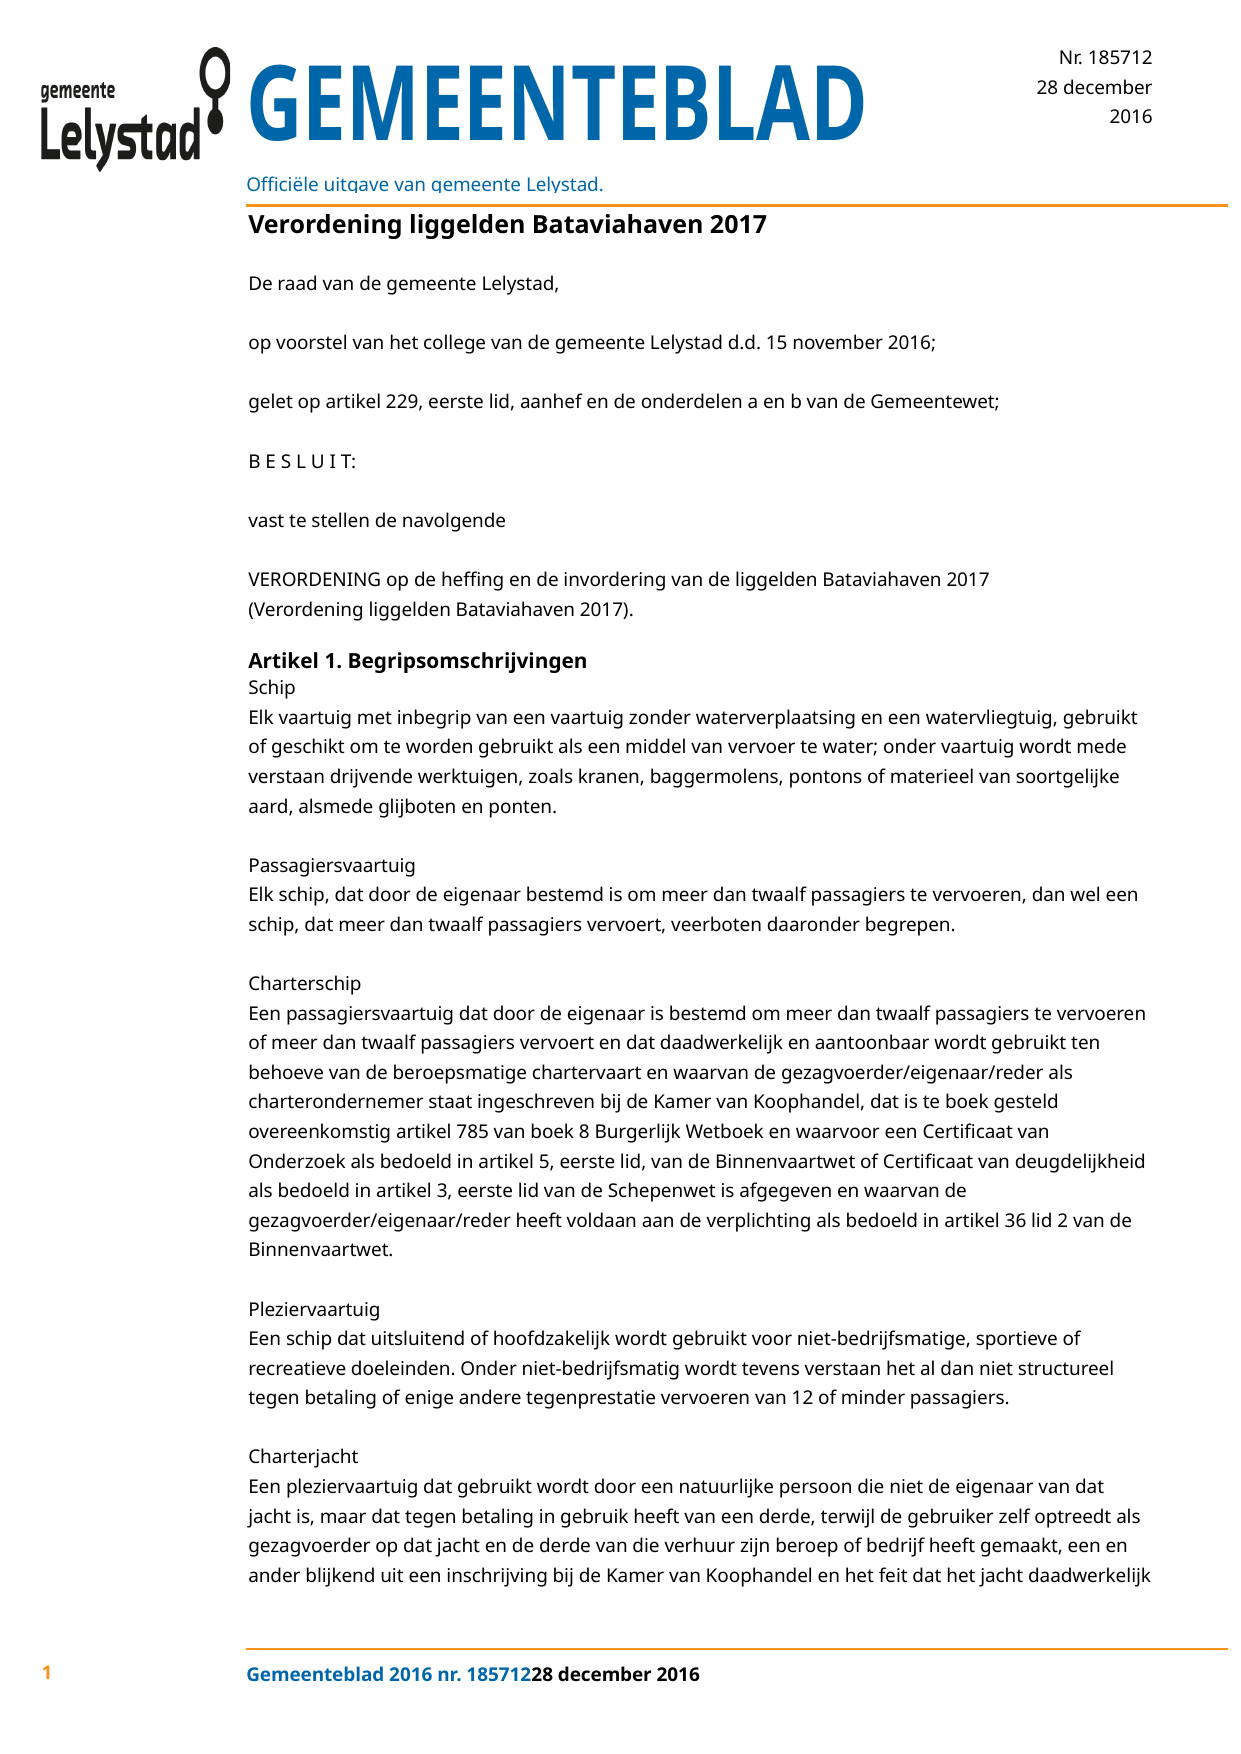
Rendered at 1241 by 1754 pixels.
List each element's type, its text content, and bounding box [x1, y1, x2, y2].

text Charterschip [248, 970, 1152, 996]
text B E S L U I T: [248, 448, 1152, 473]
text Passagiersvaartuig [248, 852, 1152, 878]
text vast te stellen de navolgende [248, 507, 1152, 533]
text Een pleziervaartuig dat gebruikt wordt door een natuurlijke persoon die niet de eigenaar van dat jacht is, maar dat tegen betaling in gebruik heeft van een derde, terwijl de gebruiker zelf optreedt als gezagvoerder op dat jacht en de derde van die verhuur zijn beroep of bedrijf heeft gemaakt, een en ander blijkend uit een inschrijving bij de Kamer van Koophandel en het feit dat het jacht daadwerkelijk [248, 1473, 1152, 1588]
text gelet op artikel 229, eerste lid, aanhef en de onderdelen a en b van de Gemeentewet; [248, 389, 1152, 414]
picture [41, 47, 231, 172]
text Schip [248, 674, 1152, 700]
text Artikel 1. Begripsomschrijvingen [248, 646, 1152, 674]
text Elk vaartuig met inbegrip van een vaartuig zonder waterverplaatsing en een watervliegtuig, gebruikt of geschikt om te worden gebruikt als een middel van vervoer te water; onder vaartuig wordt mede verstaan drijvende werktuigen, zoals kranen, baggermolens, pontons of materieel van soortgelijke aard, alsmede glijboten en ponten. [248, 704, 1152, 819]
text (Verordening liggelden Bataviahaven 2017). [248, 596, 1152, 621]
text Charterjacht [248, 1444, 1152, 1469]
text Elk schip, dat door de eigenaar bestemd is om meer dan twaalf passagiers te vervoeren, dan wel een schip, dat meer dan twaalf passagiers vervoert, veerboten daaronder begrepen. [248, 882, 1152, 937]
text De raad van de gemeente Lelystad, [248, 270, 1152, 296]
text Verordening liggelden Bataviahaven 2017 [248, 207, 1152, 241]
text VERORDENING op de heffing en de invordering van de liggelden Bataviahaven 2017 [248, 566, 1152, 592]
text Pleziervaartuig [248, 1296, 1152, 1322]
text Een passagiersvaartuig dat door de eigenaar is bestemd om meer dan twaalf passagiers te vervoeren of meer dan twaalf passagiers vervoert en dat daadwerkelijk en aantoonbaar wordt gebruikt ten behoeve van de beroepsmatige chartervaart en waarvan de gezagvoerder/eigenaar/reder als charterondernemer staat ingeschreven bij de Kamer van Koophandel, dat is te boek gesteld overeenkomstig artikel 785 van boek 8 Burgerlijk Wetboek en waarvoor een Certificaat van Onderzoek als bedoeld in artikel 5, eerste lid, van de Binnenvaartwet of Certificaat van deugdelijkheid als bedoeld in artikel 3, eerste lid van de Schepenwet is afgegeven en waarvan de gezagvoerder/eigenaar/reder heeft voldaan aan de verplichting als bedoeld in artikel 36 lid 2 van de Binnenvaartwet. [248, 1000, 1152, 1262]
text Een schip dat uitsluitend of hoofdzakelijk wordt gebruikt voor niet-bedrijfsmatige, sportieve of recreatieve doeleinden. Onder niet-bedrijfsmatig wordt tevens verstaan het al dan niet structureel tegen betaling of enige andere tegenprestatie vervoeren van 12 of minder passagiers. [248, 1325, 1152, 1410]
text op voorstel van het college van de gemeente Lelystad d.d. 15 november 2016; [248, 329, 1152, 355]
